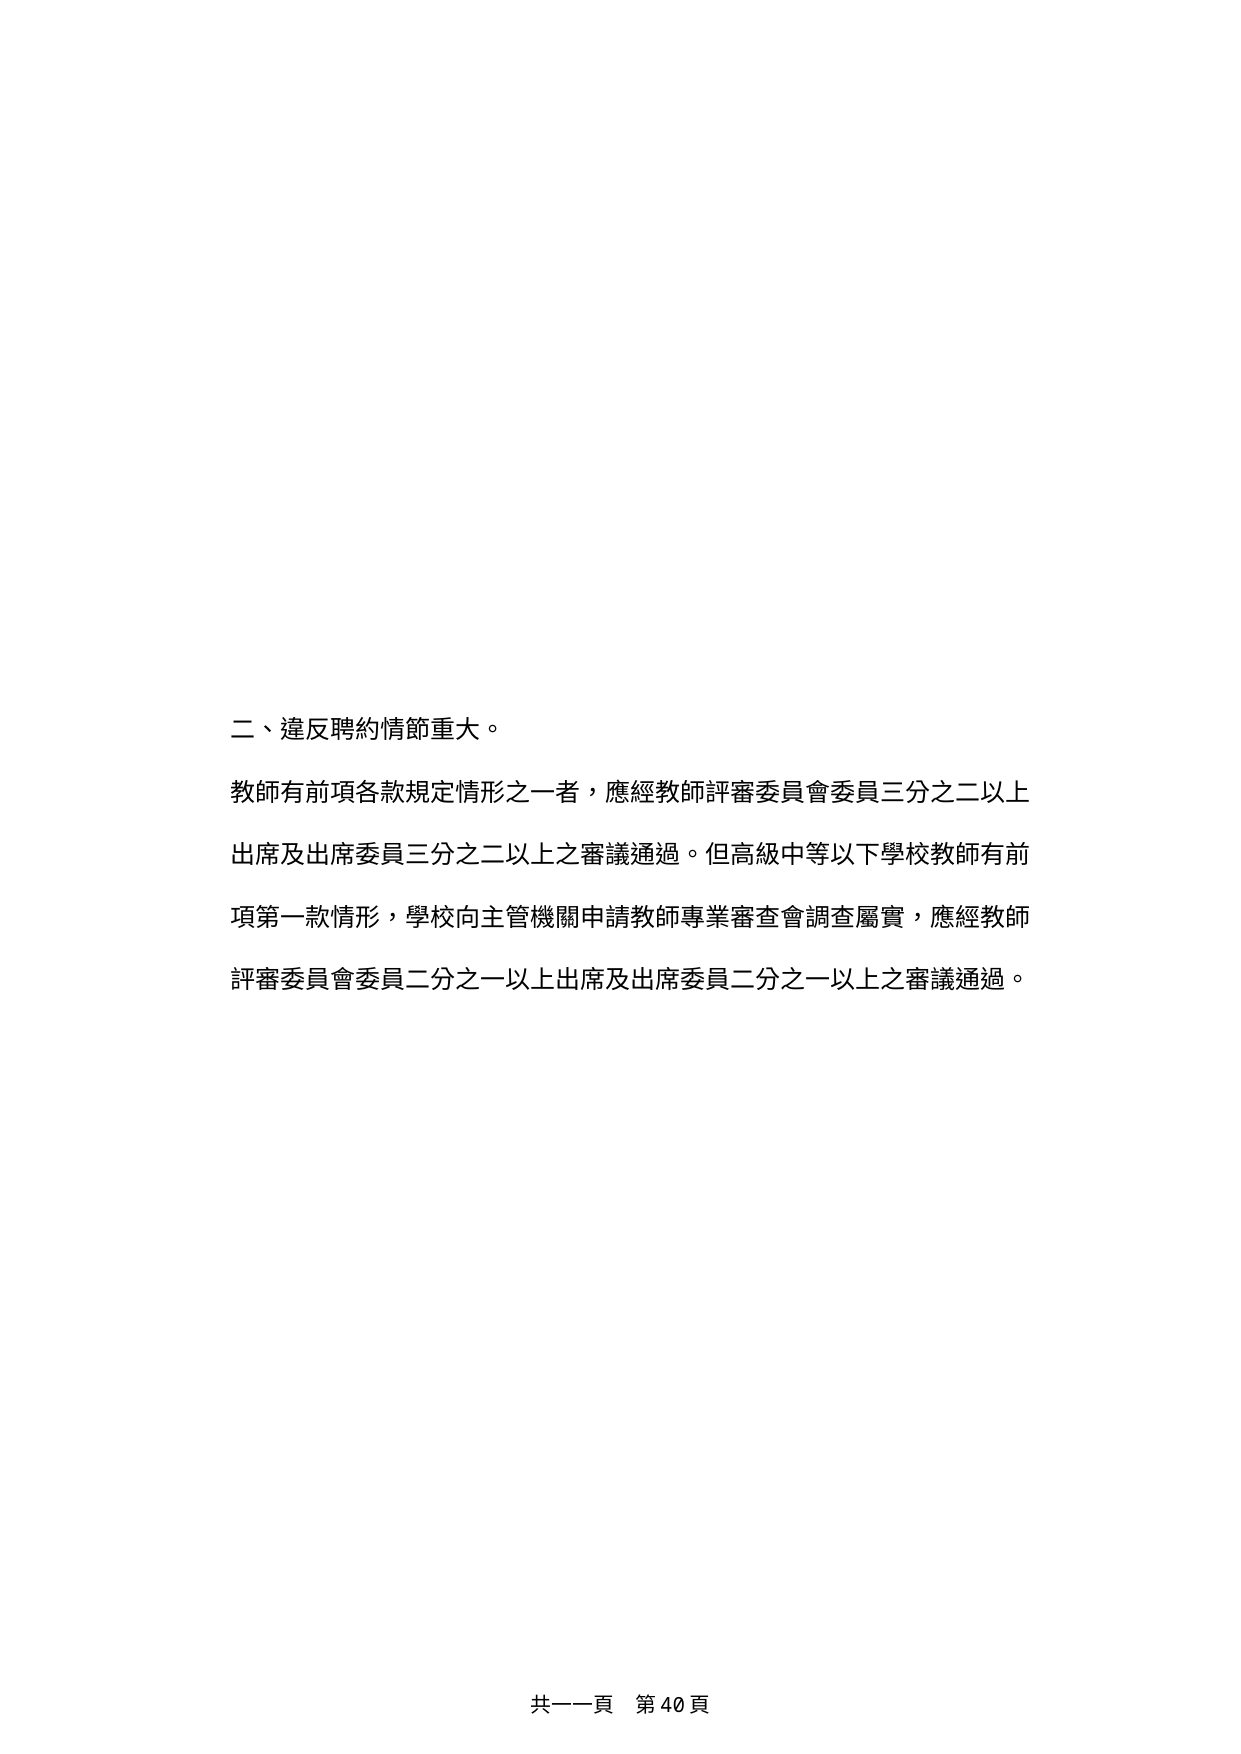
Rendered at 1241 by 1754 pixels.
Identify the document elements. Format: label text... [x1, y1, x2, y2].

text 項第一款情形，學校向主管機關申請教師專業審查會調查屬實，應經教師 [118, 874, 1122, 936]
text 二、違反聘約情節重大。 [118, 686, 1122, 749]
text 教師有前項各款規定情形之一者，應經教師評審委員會委員三分之二以上 [118, 749, 1122, 811]
text 出席及出席委員三分之二以上之審議通過。但高級中等以下學校教師有前 [118, 811, 1122, 874]
text 評審委員會委員二分之一以上出席及出席委員二分之一以上之審議通過。 [118, 936, 1122, 999]
